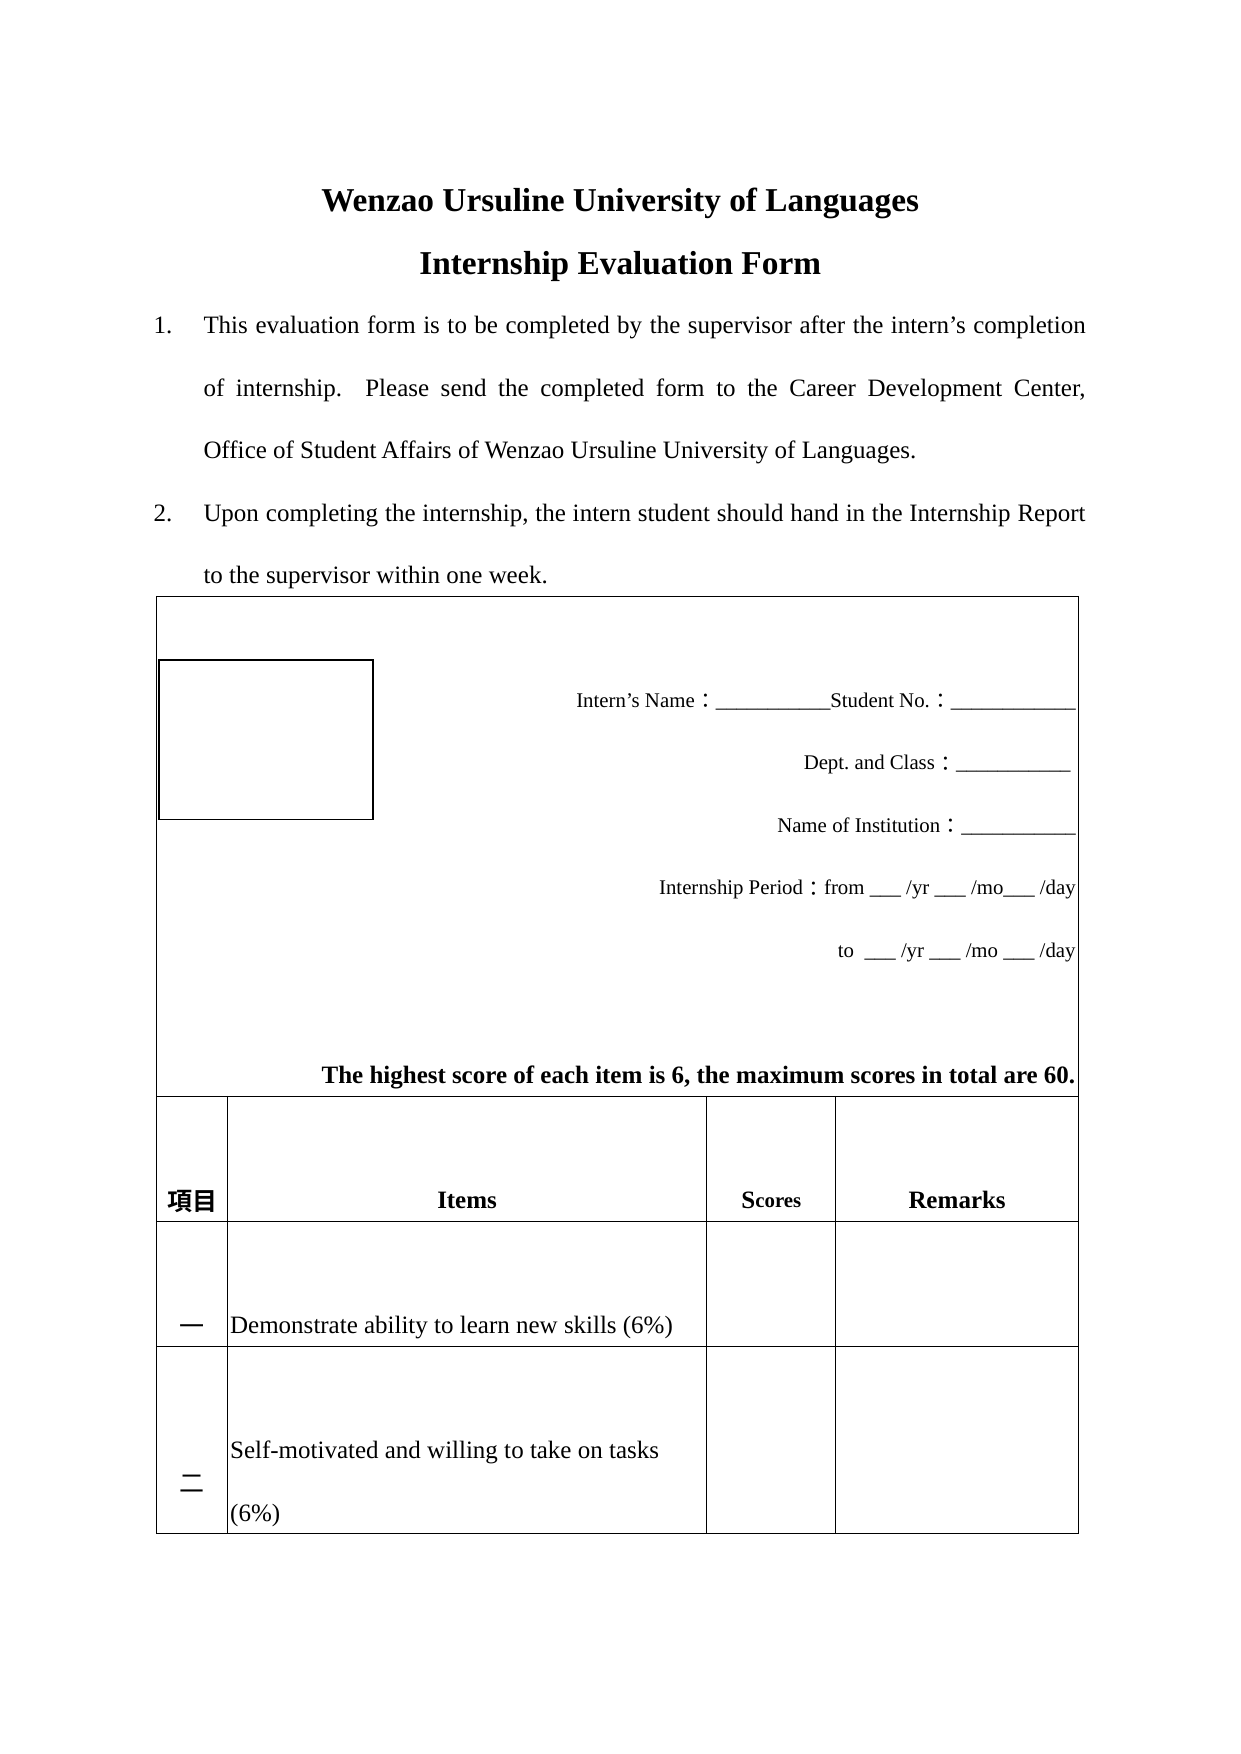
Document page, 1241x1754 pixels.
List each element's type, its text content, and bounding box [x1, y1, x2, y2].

table_cell 一 [157, 1222, 227, 1346]
table_cell 項目 [157, 1097, 227, 1221]
table_cell [836, 1222, 1078, 1346]
table_header Intern’s Name：___________Student No.：____________ Dept. and Class：___________ Name of Institution：___________ Internship Period：from ___ /yr ___ /mo___ /day to ___ /yr ___ /mo ___ /day The highest score of each item is 6, the maximum scores in total are 60. [157, 597, 1078, 1096]
table_cell [836, 1347, 1078, 1533]
table_cell Remarks [836, 1097, 1078, 1221]
table_cell 二 [157, 1347, 227, 1533]
table_cell Self-motivated and willing to take on tasks (6%) [228, 1347, 706, 1533]
table_header Wenzao Ursuline University of Languages Internship Evaluation Form This evaluation form is to be completed by the supervisor after the intern’s completion of internship. Please send the completed form to the Career Development Center, Office of Student Affairs of Wenzao Ursuline University of Languages. Upon completing the internship, the intern student should hand in the Internship Report to the supervisor within one week. [142, 158, 1098, 1534]
table_cell Items [228, 1097, 706, 1221]
table_cell [707, 1347, 835, 1533]
table_cell Scores [707, 1097, 835, 1221]
table_cell [707, 1222, 835, 1346]
table_cell Demonstrate ability to learn new skills (6%) [228, 1222, 706, 1346]
